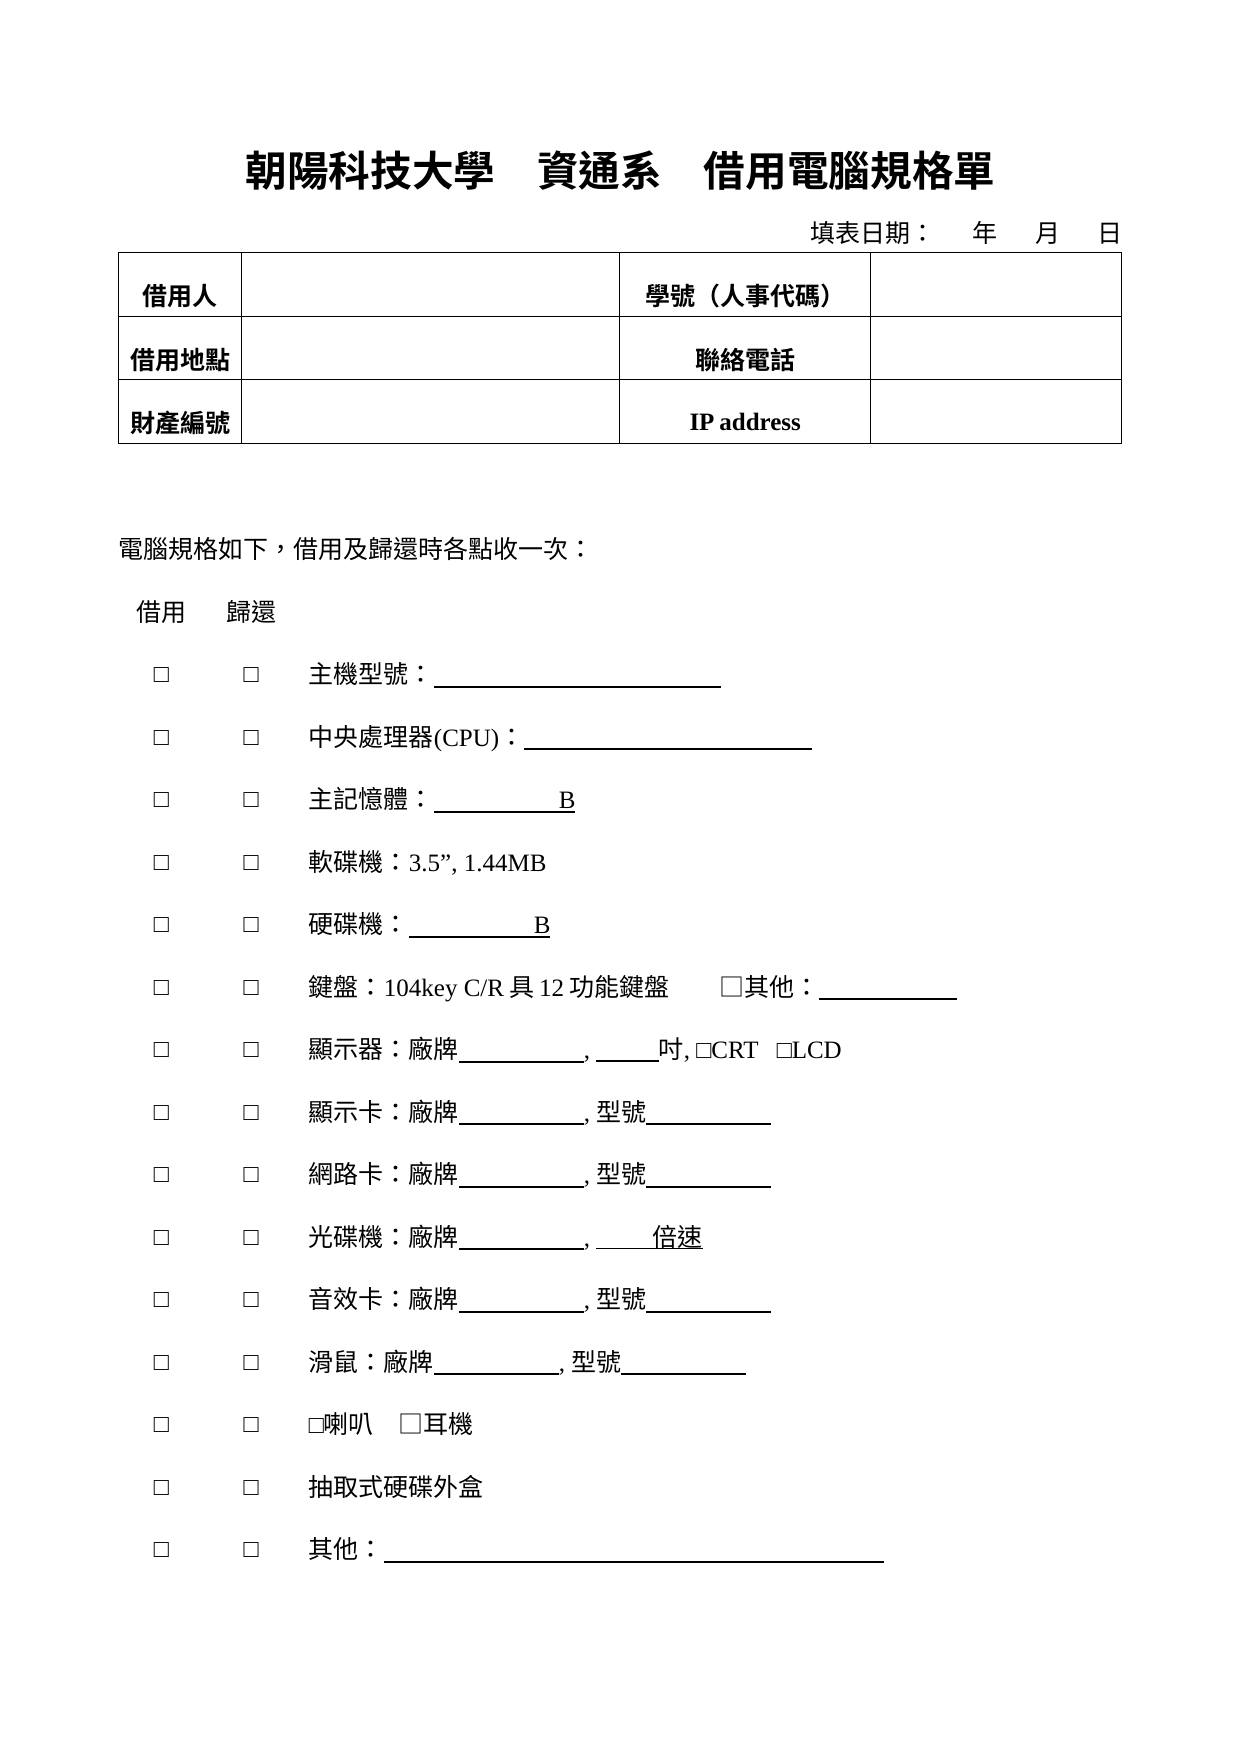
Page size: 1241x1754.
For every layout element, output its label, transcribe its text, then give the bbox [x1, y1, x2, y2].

table_cell 鍵盤：104key C/R具12功能鍵盤 □其他： [298, 944, 1122, 1006]
table_cell 中央處理器(CPU)： [298, 694, 1122, 756]
table_header 學號（人事代碼） [620, 253, 870, 316]
table_cell □ [118, 631, 204, 694]
table_cell 主機型號： [298, 631, 1122, 694]
table_cell 抽取式硬碟外盒 [298, 1444, 1122, 1506]
table_cell 顯示卡：廠牌 , 型號 [298, 1069, 1122, 1131]
table_cell □ [204, 756, 297, 819]
table_cell 網路卡：廠牌 , 型號 [298, 1131, 1122, 1194]
table_cell 主記憶體： B [298, 756, 1122, 819]
table_cell □ [118, 881, 204, 944]
table_cell □ [118, 756, 204, 819]
table_cell 財產編號 [119, 380, 241, 443]
table_header 借用 [118, 569, 204, 631]
table_cell 其他： [298, 1506, 1122, 1569]
table_cell □ [204, 1319, 297, 1381]
table_cell □ [204, 1006, 297, 1069]
table_cell □ [118, 1256, 204, 1319]
table_cell 音效卡：廠牌 , 型號 [298, 1256, 1122, 1319]
table_cell IP address [620, 380, 870, 443]
table_cell 光碟機：廠牌 , 倍速 [298, 1194, 1122, 1256]
table_cell □ [204, 694, 297, 756]
table_cell □ [118, 819, 204, 881]
table_cell □ [204, 1131, 297, 1194]
table_cell □ [118, 1506, 204, 1569]
table_cell 借用地點 [119, 317, 241, 379]
table_cell [871, 317, 1121, 379]
table_cell □ [204, 631, 297, 694]
table_cell □ [204, 1444, 297, 1506]
table_cell □ [118, 1194, 204, 1256]
table_cell □ [204, 1256, 297, 1319]
table_cell □ [118, 1381, 204, 1444]
table_cell 硬碟機： B [298, 881, 1122, 944]
text 電腦規格如下，借用及歸還時各點收一次： [118, 506, 1122, 569]
table_header 歸還 [204, 569, 297, 631]
table_cell □ [118, 1319, 204, 1381]
table_cell □ [118, 694, 204, 756]
table_cell [242, 380, 619, 443]
text 朝陽科技大學 資通系 借用電腦規格單 [118, 127, 1122, 189]
table_cell 顯示器：廠牌 , 吋, □CRT □LCD [298, 1006, 1122, 1069]
table_cell □ [118, 1131, 204, 1194]
table_cell □ [204, 1069, 297, 1131]
table_cell 滑鼠：廠牌 , 型號 [298, 1319, 1122, 1381]
table_cell □ [118, 1069, 204, 1131]
table_cell □ [118, 1444, 204, 1506]
table_cell 聯絡電話 [620, 317, 870, 379]
table_cell □ [204, 1506, 297, 1569]
table_header 借用人 [119, 253, 241, 316]
table_cell [871, 380, 1121, 443]
table_cell □ [118, 1006, 204, 1069]
table_cell 軟碟機：3.5”, 1.44MB [298, 819, 1122, 881]
table_cell □ [204, 944, 297, 1006]
table_cell □ [118, 944, 204, 1006]
text 填表日期： 年 月 日 [118, 189, 1122, 252]
table_header [298, 569, 1122, 631]
table_cell □ [204, 881, 297, 944]
table_cell [242, 317, 619, 379]
table_cell □ [204, 1194, 297, 1256]
table_cell □ [204, 819, 297, 881]
table_header [871, 253, 1121, 316]
table_cell □ [204, 1381, 297, 1444]
table_header [242, 253, 619, 316]
table_cell □喇叭 □耳機 [298, 1381, 1122, 1444]
